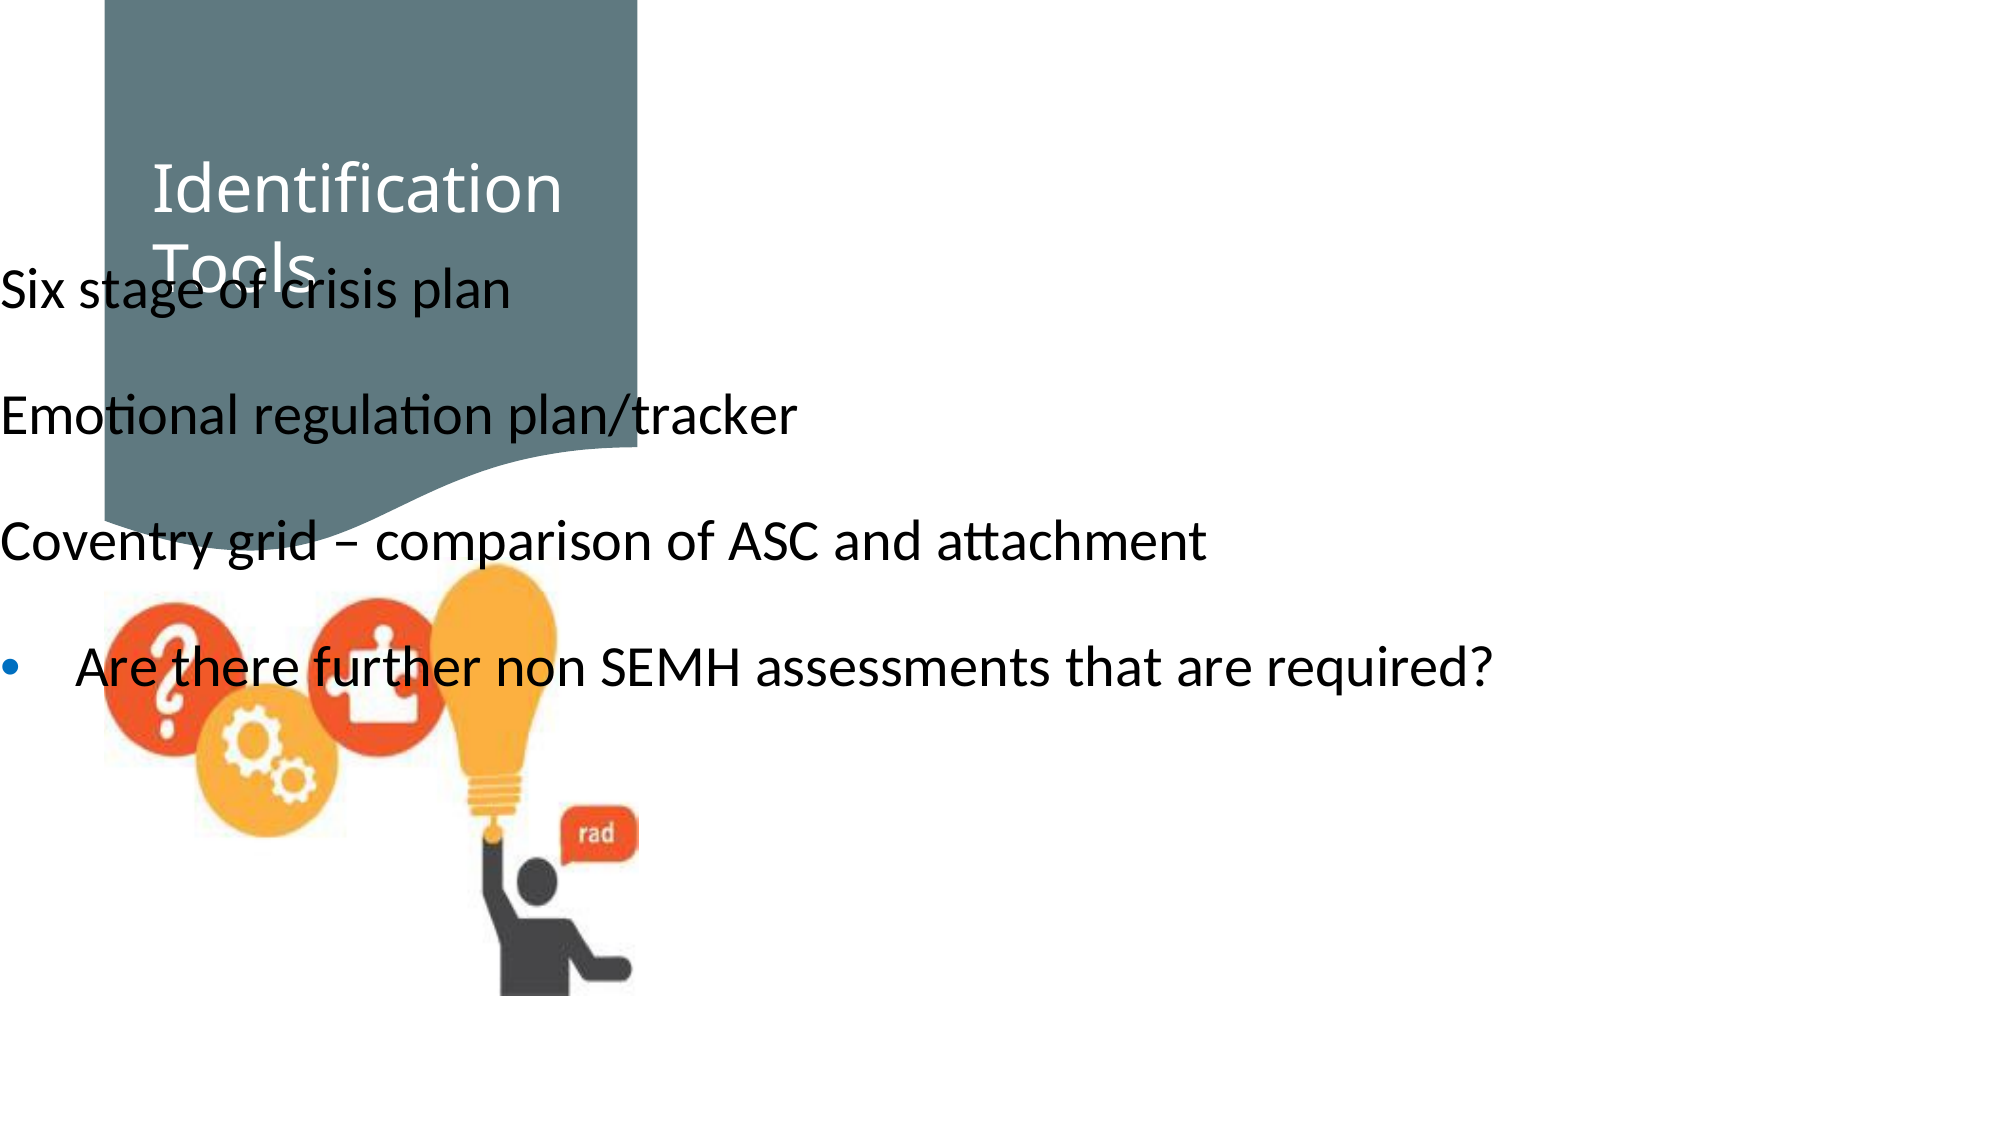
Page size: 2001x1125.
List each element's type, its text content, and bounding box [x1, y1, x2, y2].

list Coventry grid – comparison of ASC and attachment [0, 504, 135, 575]
list Six stage of crisis plan [0, 252, 104, 323]
list Six stage of crisis plan [638, 252, 1979, 323]
list Coventry grid – comparison of ASC and attachment [315, 504, 1979, 575]
list Emotional regulation plan/tracker [0, 378, 104, 449]
list Emotional regulation plan/tracker [607, 378, 1979, 449]
list Are there further non SEMH assessments that are required? [639, 636, 1898, 699]
list Are there further non SEMH assessments that are required? [0, 636, 104, 699]
